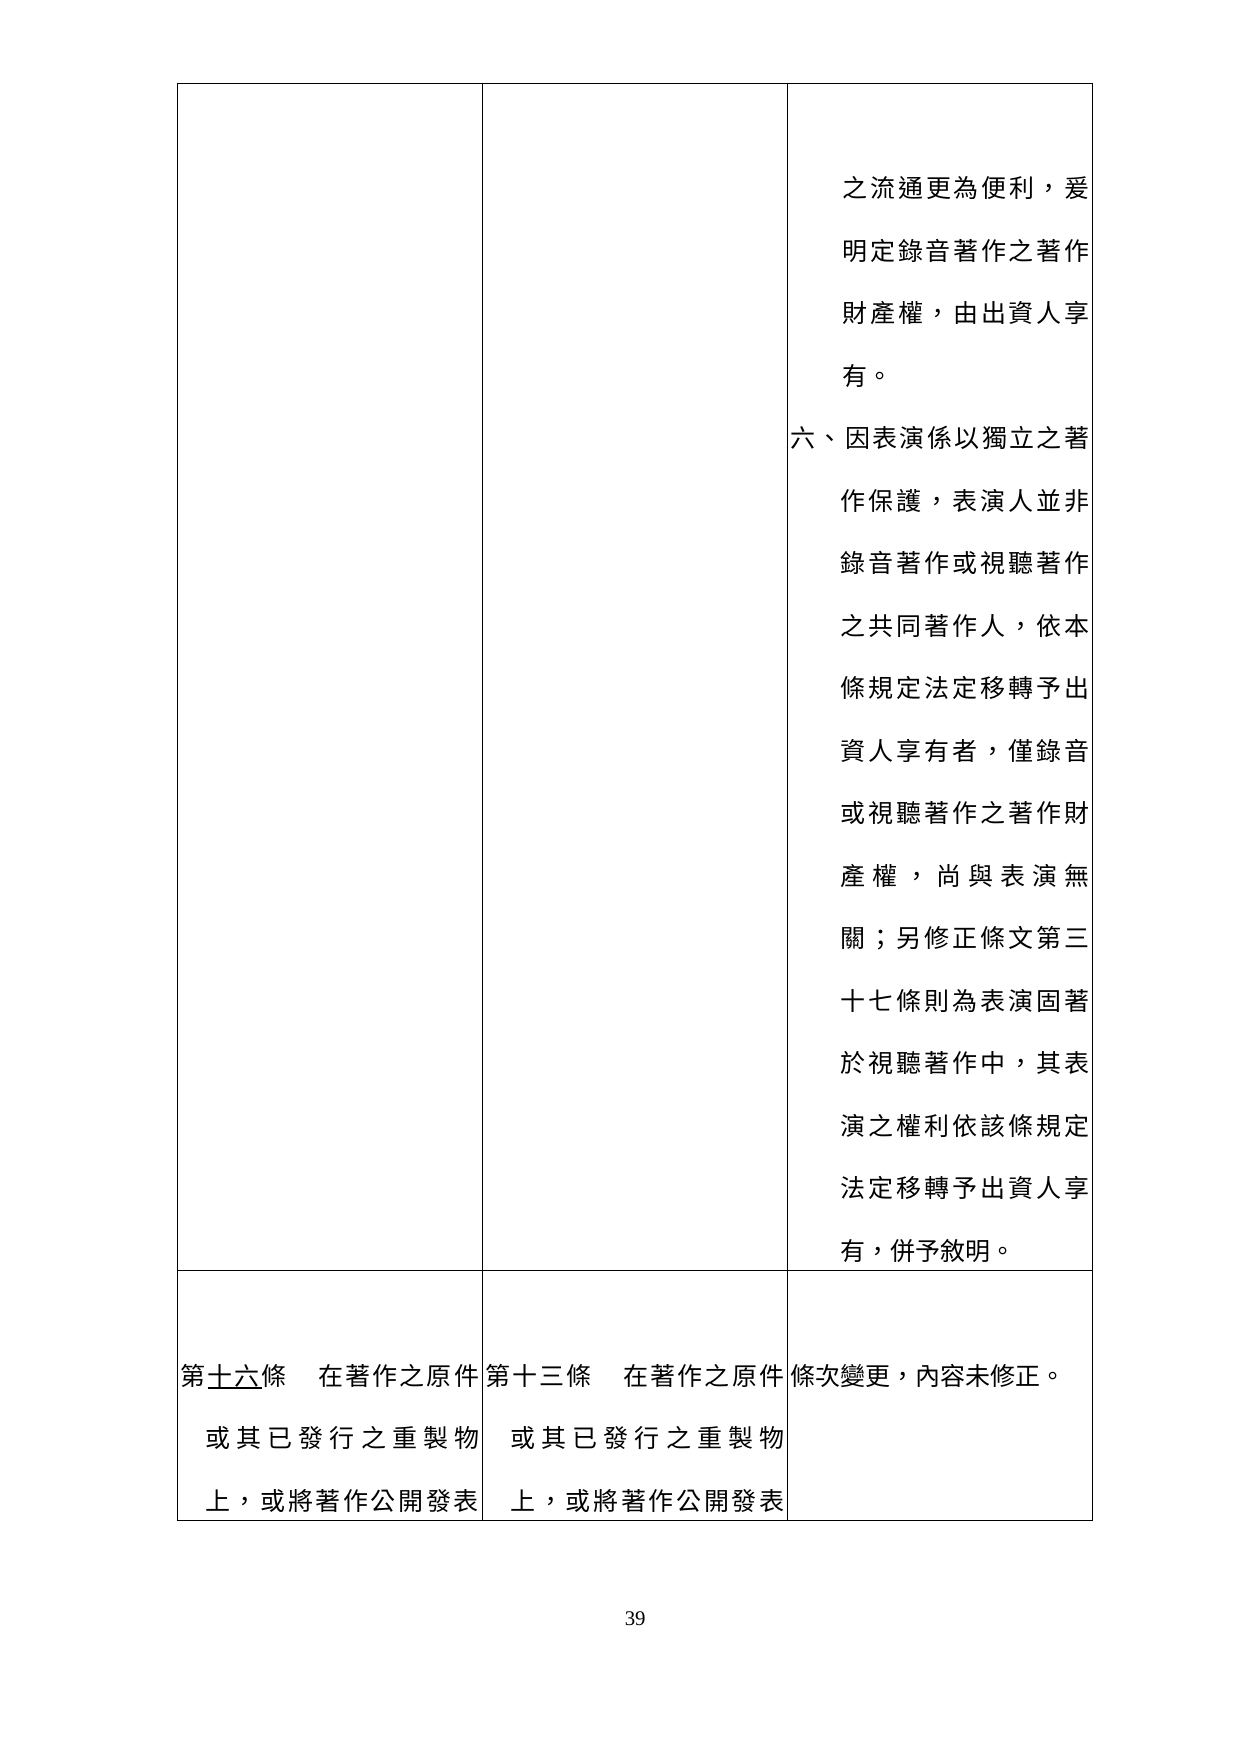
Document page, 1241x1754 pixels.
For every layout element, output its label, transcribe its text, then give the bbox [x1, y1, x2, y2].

table_cell 條次變更，內容未修正。 [788, 1271, 1092, 1520]
table_cell [483, 84, 787, 1270]
table_cell 第十三條 在著作之原件或其已發行之重製物上，或將著作公開發表 [483, 1271, 787, 1520]
table_cell [178, 84, 482, 1270]
table_cell 之流通更為便利，爰明定錄音著作之著作財產權，由出資人享有。 六、因表演係以獨立之著作保護，表演人並非錄音著作或視聽著作之共同著作人，依本條規定法定移轉予出資人享有者，僅錄音或視聽著作之著作財產權，尚與表演無關；另修正條文第三十七條則為表演固著於視聽著作中，其表演之權利依該條規定法定移轉予出資人享有，併予敘明。 [788, 84, 1092, 1270]
table_cell 第十六條 在著作之原件或其已發行之重製物上，或將著作公開發表 [178, 1271, 482, 1520]
